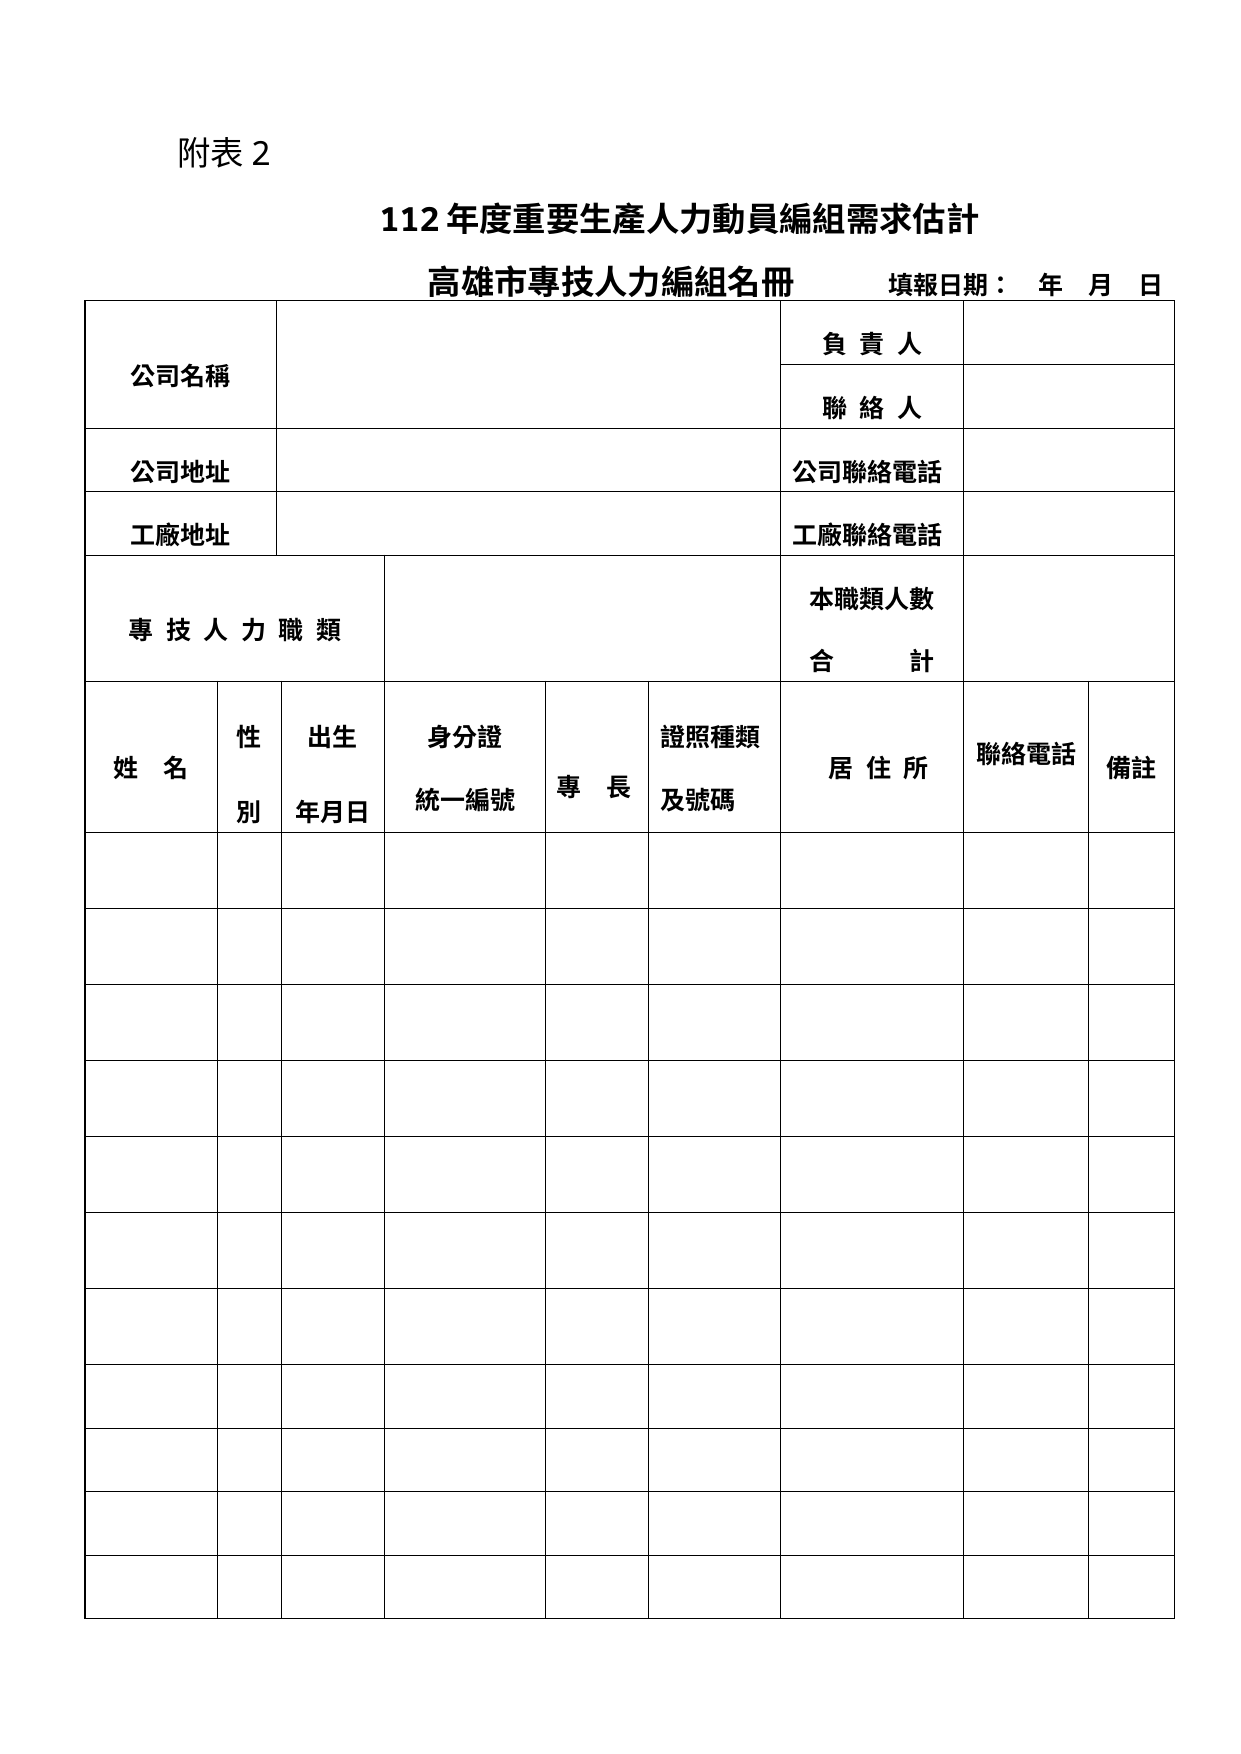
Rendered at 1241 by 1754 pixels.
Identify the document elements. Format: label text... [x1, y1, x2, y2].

table_cell 姓 名 [86, 682, 217, 832]
table_cell [282, 1061, 384, 1136]
table_cell 證照種類及號碼 [649, 682, 780, 832]
table_cell [385, 909, 545, 984]
table_cell [546, 985, 648, 1060]
table_cell [282, 1289, 384, 1364]
table_header [277, 301, 780, 427]
table_cell [649, 1137, 780, 1212]
text 高雄市專技人力編組名冊 填報日期： 年 月 日 [177, 238, 1181, 300]
table_cell [282, 1492, 384, 1554]
table_cell [781, 1556, 963, 1618]
table_cell [1089, 909, 1174, 984]
table_cell [546, 833, 648, 908]
table_cell [781, 909, 963, 984]
table_cell [1089, 1365, 1174, 1427]
table_cell [385, 1429, 545, 1491]
table_cell [385, 1061, 545, 1136]
table_cell [649, 1429, 780, 1491]
table_cell [86, 909, 217, 984]
table_cell [649, 833, 780, 908]
table_cell [385, 1365, 545, 1427]
table_cell [1089, 1492, 1174, 1554]
table_cell [964, 833, 1088, 908]
table_header 公司名稱 [86, 301, 276, 427]
table_cell [546, 1492, 648, 1554]
table_cell [282, 1365, 384, 1427]
table_cell [277, 492, 780, 554]
table_cell [385, 1492, 545, 1554]
table_cell [1089, 833, 1174, 908]
table_cell [1089, 1137, 1174, 1212]
table_cell [218, 909, 281, 984]
table_cell [86, 1429, 217, 1491]
table_cell [546, 1289, 648, 1364]
table_cell 出生 年月日 [282, 682, 384, 832]
table_cell [1089, 1289, 1174, 1364]
table_cell [964, 1556, 1088, 1618]
table_cell 工廠地址 [86, 492, 276, 554]
table_cell [385, 1289, 545, 1364]
table_cell [964, 556, 1174, 681]
table_cell [964, 1289, 1088, 1364]
table_cell [1089, 985, 1174, 1060]
table_cell [385, 556, 780, 681]
table_cell [781, 1365, 963, 1427]
table_cell 聯 絡 人 [781, 365, 963, 427]
table_cell [218, 1061, 281, 1136]
table_cell [218, 1137, 281, 1212]
table_cell [546, 909, 648, 984]
table_cell [781, 1289, 963, 1364]
table_cell [385, 1213, 545, 1288]
table_cell 專 長 [546, 682, 648, 832]
table_cell [277, 429, 780, 491]
table_cell [282, 909, 384, 984]
table_cell [649, 985, 780, 1060]
table_cell [649, 1556, 780, 1618]
table_cell [385, 985, 545, 1060]
table_cell [781, 985, 963, 1060]
table_cell [546, 1556, 648, 1618]
table_cell [1089, 1061, 1174, 1136]
table_cell [218, 1492, 281, 1554]
table_cell 公司聯絡電話 [781, 429, 963, 491]
table_cell [546, 1429, 648, 1491]
table_cell [964, 985, 1088, 1060]
table_cell [86, 833, 217, 908]
table_cell [86, 1289, 217, 1364]
table_cell [282, 1556, 384, 1618]
table_cell [282, 985, 384, 1060]
table_cell 聯絡電話 [964, 682, 1088, 832]
table_cell [781, 1429, 963, 1491]
table_cell 身分證 統一編號 [385, 682, 545, 832]
table_cell 公司地址 [86, 429, 276, 491]
table_cell [781, 1213, 963, 1288]
table_cell [86, 1365, 217, 1427]
text 112年度重要生產人力動員編組需求估計 [177, 175, 1181, 238]
table_cell [649, 1492, 780, 1554]
table_cell [282, 1213, 384, 1288]
table_cell [964, 492, 1174, 554]
table_cell [86, 1213, 217, 1288]
table_cell [964, 1213, 1088, 1288]
table_cell [1089, 1556, 1174, 1618]
table_cell [781, 833, 963, 908]
table_cell [86, 1137, 217, 1212]
table_cell [546, 1213, 648, 1288]
table_cell [546, 1365, 648, 1427]
table_cell [86, 985, 217, 1060]
table_cell [546, 1061, 648, 1136]
table_cell 備註 [1089, 682, 1174, 832]
table_cell [218, 1289, 281, 1364]
table_cell [964, 365, 1174, 427]
table_cell [781, 1492, 963, 1554]
table_cell [964, 909, 1088, 984]
table_cell [86, 1061, 217, 1136]
table_cell [964, 429, 1174, 491]
table_cell [218, 985, 281, 1060]
table_cell [385, 1137, 545, 1212]
table_cell [964, 1137, 1088, 1212]
table_cell [218, 1556, 281, 1618]
table_cell [86, 1556, 217, 1618]
table_cell [964, 1492, 1088, 1554]
table_cell 專 技 人 力 職 類 [86, 556, 384, 681]
table_cell [282, 1137, 384, 1212]
table_cell [649, 1213, 780, 1288]
table_cell [964, 1365, 1088, 1427]
text 附表2 [177, 127, 1181, 175]
table_cell [964, 1061, 1088, 1136]
table_cell [781, 1137, 963, 1212]
table_cell [86, 1492, 217, 1554]
table_cell [218, 833, 281, 908]
table_cell [218, 1429, 281, 1491]
table_cell [1089, 1429, 1174, 1491]
table_cell [649, 1061, 780, 1136]
table_cell [282, 1429, 384, 1491]
table_cell 工廠聯絡電話 [781, 492, 963, 554]
table_cell 本職類人數 合 計 [781, 556, 963, 681]
table_cell [385, 1556, 545, 1618]
table_cell [218, 1213, 281, 1288]
table_cell 居 住 所 [781, 682, 963, 832]
table_cell [1089, 1213, 1174, 1288]
table_cell [546, 1137, 648, 1212]
table_cell 性 別 [218, 682, 281, 832]
table_cell [964, 1429, 1088, 1491]
table_cell [282, 833, 384, 908]
table_header 負 責 人 [781, 301, 963, 364]
table_cell [649, 1289, 780, 1364]
table_cell [218, 1365, 281, 1427]
table_cell [649, 909, 780, 984]
table_cell [649, 1365, 780, 1427]
table_header [964, 301, 1174, 364]
table_cell [385, 833, 545, 908]
table_cell [781, 1061, 963, 1136]
